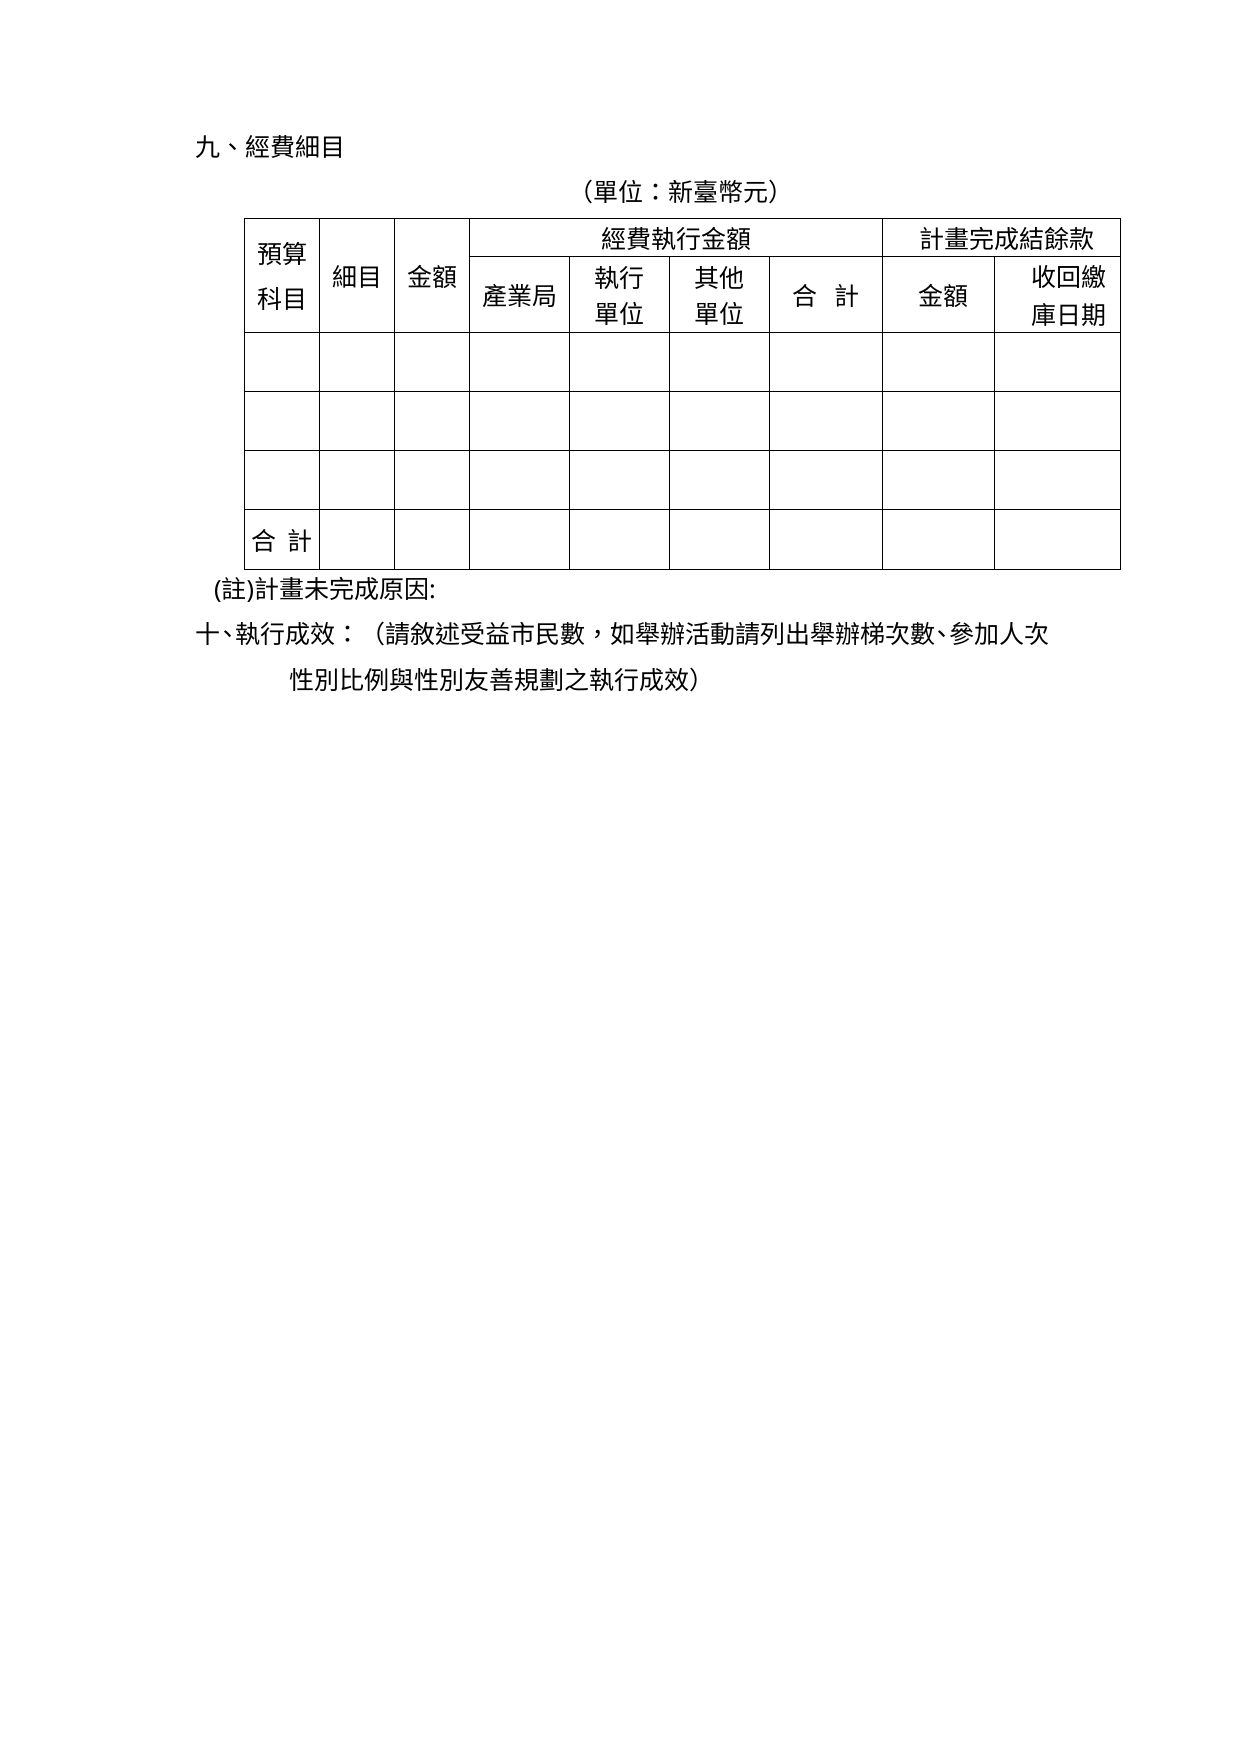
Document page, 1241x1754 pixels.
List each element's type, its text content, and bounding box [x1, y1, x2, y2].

table_cell [883, 451, 994, 509]
table_cell [570, 451, 669, 509]
table_cell [245, 392, 319, 450]
table_header 金額 [395, 219, 469, 332]
table_cell [770, 451, 882, 509]
table_cell [670, 510, 769, 568]
table_cell [770, 333, 882, 391]
text （單位：新臺幣元） [214, 172, 1045, 208]
table_cell [320, 392, 394, 450]
table_cell [570, 510, 669, 568]
table_cell [245, 333, 319, 391]
table_cell [995, 392, 1120, 450]
table_cell 其他 單位 [670, 257, 769, 332]
table_cell 產業局 [470, 257, 569, 332]
table_cell 執行 單位 [570, 257, 669, 332]
table_cell [883, 333, 994, 391]
text (註)計畫未完成原因: [214, 569, 1045, 606]
table_cell [470, 392, 569, 450]
table_cell [883, 510, 994, 568]
table_cell 收回繳庫日期 [995, 257, 1120, 332]
table_header 細目 [320, 219, 394, 332]
table_cell [320, 333, 394, 391]
table_cell [470, 510, 569, 568]
table_cell 合 計 [245, 510, 319, 568]
table_header 計畫完成結餘款 [883, 219, 1120, 256]
table_cell [770, 510, 882, 568]
table_cell [995, 333, 1120, 391]
table_cell [245, 451, 319, 509]
table_cell [320, 451, 394, 509]
table_header 經費執行金額 [470, 219, 882, 256]
table_cell [670, 451, 769, 509]
table_cell 金額 [883, 257, 994, 332]
table_cell [570, 392, 669, 450]
table_cell [470, 333, 569, 391]
table_cell [570, 333, 669, 391]
table_cell [320, 510, 394, 568]
table_cell 合 計 [770, 257, 882, 332]
table_cell [395, 510, 469, 568]
table_cell [670, 333, 769, 391]
text 九、經費細目 [195, 127, 1045, 163]
table_cell [395, 333, 469, 391]
table_cell [395, 392, 469, 450]
text 十、執行成效：（請敘述受益市民數，如舉辦活動請列出舉辦梯次數、參加人次、性別比例與性別友善規劃之執行成效） [195, 615, 1045, 696]
table_cell [995, 451, 1120, 509]
table_cell [670, 392, 769, 450]
table_header 預算 科目 [245, 219, 319, 332]
table_cell [395, 451, 469, 509]
table_cell [883, 392, 994, 450]
table_cell [770, 392, 882, 450]
table_cell [470, 451, 569, 509]
table_cell [995, 510, 1120, 568]
